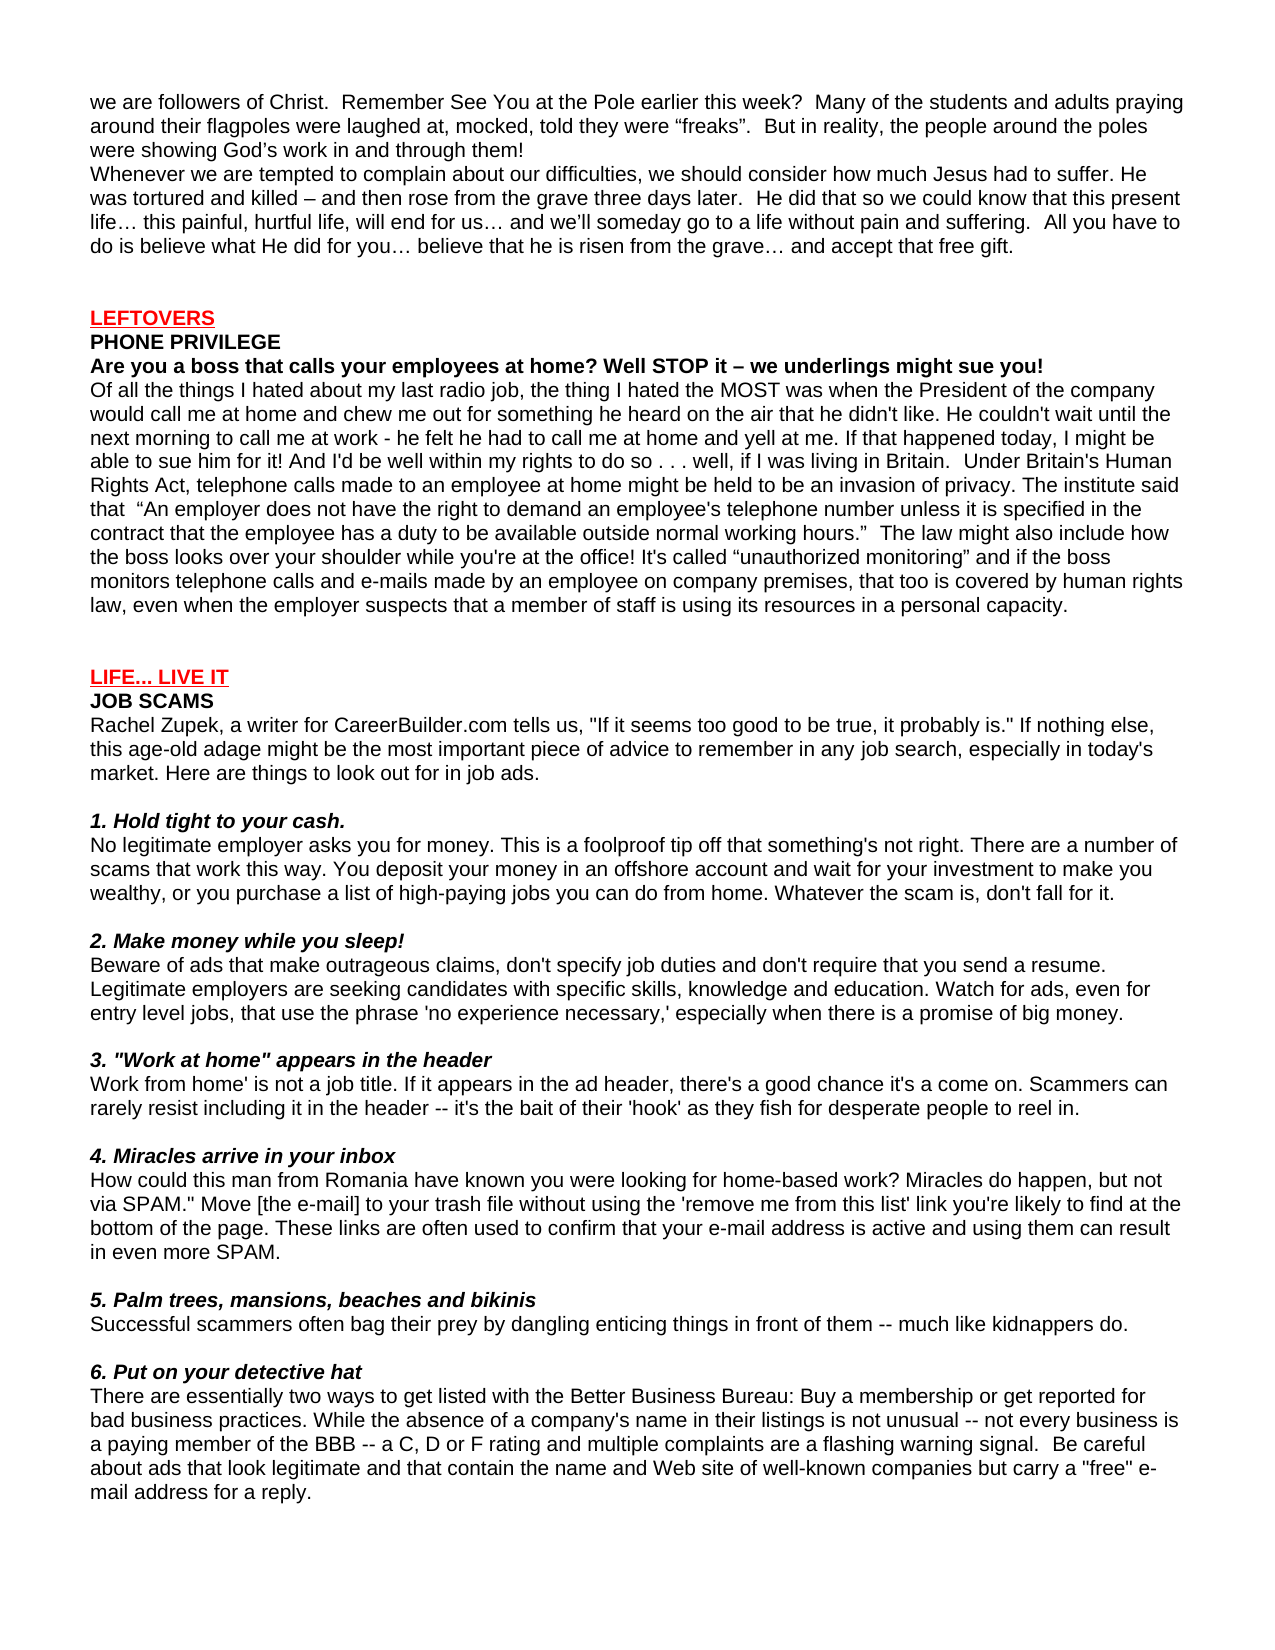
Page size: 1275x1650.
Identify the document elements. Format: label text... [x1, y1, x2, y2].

text we are followers of Christ. Remember See You at the Pole earlier this week? Many of the students and adults praying around their flagpoles were laughed at, mocked, told they were “freaks”. But in reality, the people around the poles were showing God’s work in and through them! [90, 90, 1185, 162]
text LEFTOVERS [90, 306, 1185, 329]
text Whenever we are tempted to complain about our difficulties, we should consider how much Jesus had to suffer. He was tortured and killed – and then rose from the grave three days later. He did that so we could know that this present life… this painful, hurtful life, will end for us… and we’ll someday go to a life without pain and suffering. All you have to do is believe what He did for you… believe that he is risen from the grave… and accept that free gift. [90, 162, 1185, 258]
text PHONE PRIVILEGE [90, 329, 1185, 353]
text 6. Put on your detective hat There are essentially two ways to get listed with the Better Business Bureau: Buy a membership or get reported for bad business practices. While the absence of a company's name in their listings is not unusual -- not every business is a paying member of the BBB -- a C, D or F rating and multiple complaints are a flashing warning signal. Be careful about ads that look legitimate and that contain the name and Web site of well-known companies but carry a "free" e-mail address for a reply. [90, 1360, 1185, 1503]
text 1. Hold tight to your cash. No legitimate employer asks you for money. This is a foolproof tip off that something's not right. There are a number of scams that work this way. You deposit your money in an offshore account and wait for your investment to make you wealthy, or you purchase a list of high-paying jobs you can do from home. Whatever the scam is, don't fall for it. [90, 809, 1185, 904]
text 5. Palm trees, mansions, beaches and bikinis Successful scammers often bag their prey by dangling enticing things in front of them -- much like kidnappers do. [90, 1288, 1185, 1336]
text Are you a boss that calls your employees at home? Well STOP it – we underlings might sue you! [90, 353, 1185, 377]
text 3. "Work at home" appears in the header Work from home' is not a job title. If it appears in the ad header, there's a good chance it's a come on. Scammers can rarely resist including it in the header -- it's the bait of their 'hook' as they fish for desperate people to reel in. [90, 1048, 1185, 1120]
text 4. Miracles arrive in your inbox How could this man from Romania have known you were looking for home-based work? Miracles do happen, but not via SPAM." Move [the e-mail] to your trash file without using the 'remove me from this list' link you're likely to find at the bottom of the page. These links are often used to confirm that your e-mail address is active and using them can result in even more SPAM. [90, 1144, 1185, 1264]
text LIFE... LIVE IT [90, 665, 1185, 689]
text Of all the things I hated about my last radio job, the thing I hated the MOST was when the President of the company would call me at home and chew me out for something he heard on the air that he didn't like. He couldn't wait until the next morning to call me at work - he felt he had to call me at home and yell at me. If that happened today, I might be able to sue him for it! And I'd be well within my rights to do so . . . well, if I was living in Britain. Under Britain's Human Rights Act, telephone calls made to an employee at home might be held to be an invasion of privacy. The institute said that “An employer does not have the right to demand an employee's telephone number unless it is specified in the contract that the employee has a duty to be available outside normal working hours.” The law might also include how the boss looks over your shoulder while you're at the office! It's called “unauthorized monitoring” and if the boss monitors telephone calls and e-mails made by an employee on company premises, that too is covered by human rights law, even when the employer suspects that a member of staff is using its resources in a personal capacity. [90, 377, 1185, 617]
text JOB SCAMS [90, 689, 1185, 713]
text 2. Make money while you sleep! Beware of ads that make outrageous claims, don't specify job duties and don't require that you send a resume. Legitimate employers are seeking candidates with specific skills, knowledge and education. Watch for ads, even for entry level jobs, that use the phrase 'no experience necessary,' especially when there is a promise of big money. [90, 928, 1185, 1024]
text Rachel Zupek, a writer for CareerBuilder.com tells us, "If it seems too good to be true, it probably is." If nothing else, this age-old adage might be the most important piece of advice to remember in any job search, especially in today's market. Here are things to look out for in job ads. [90, 713, 1185, 785]
